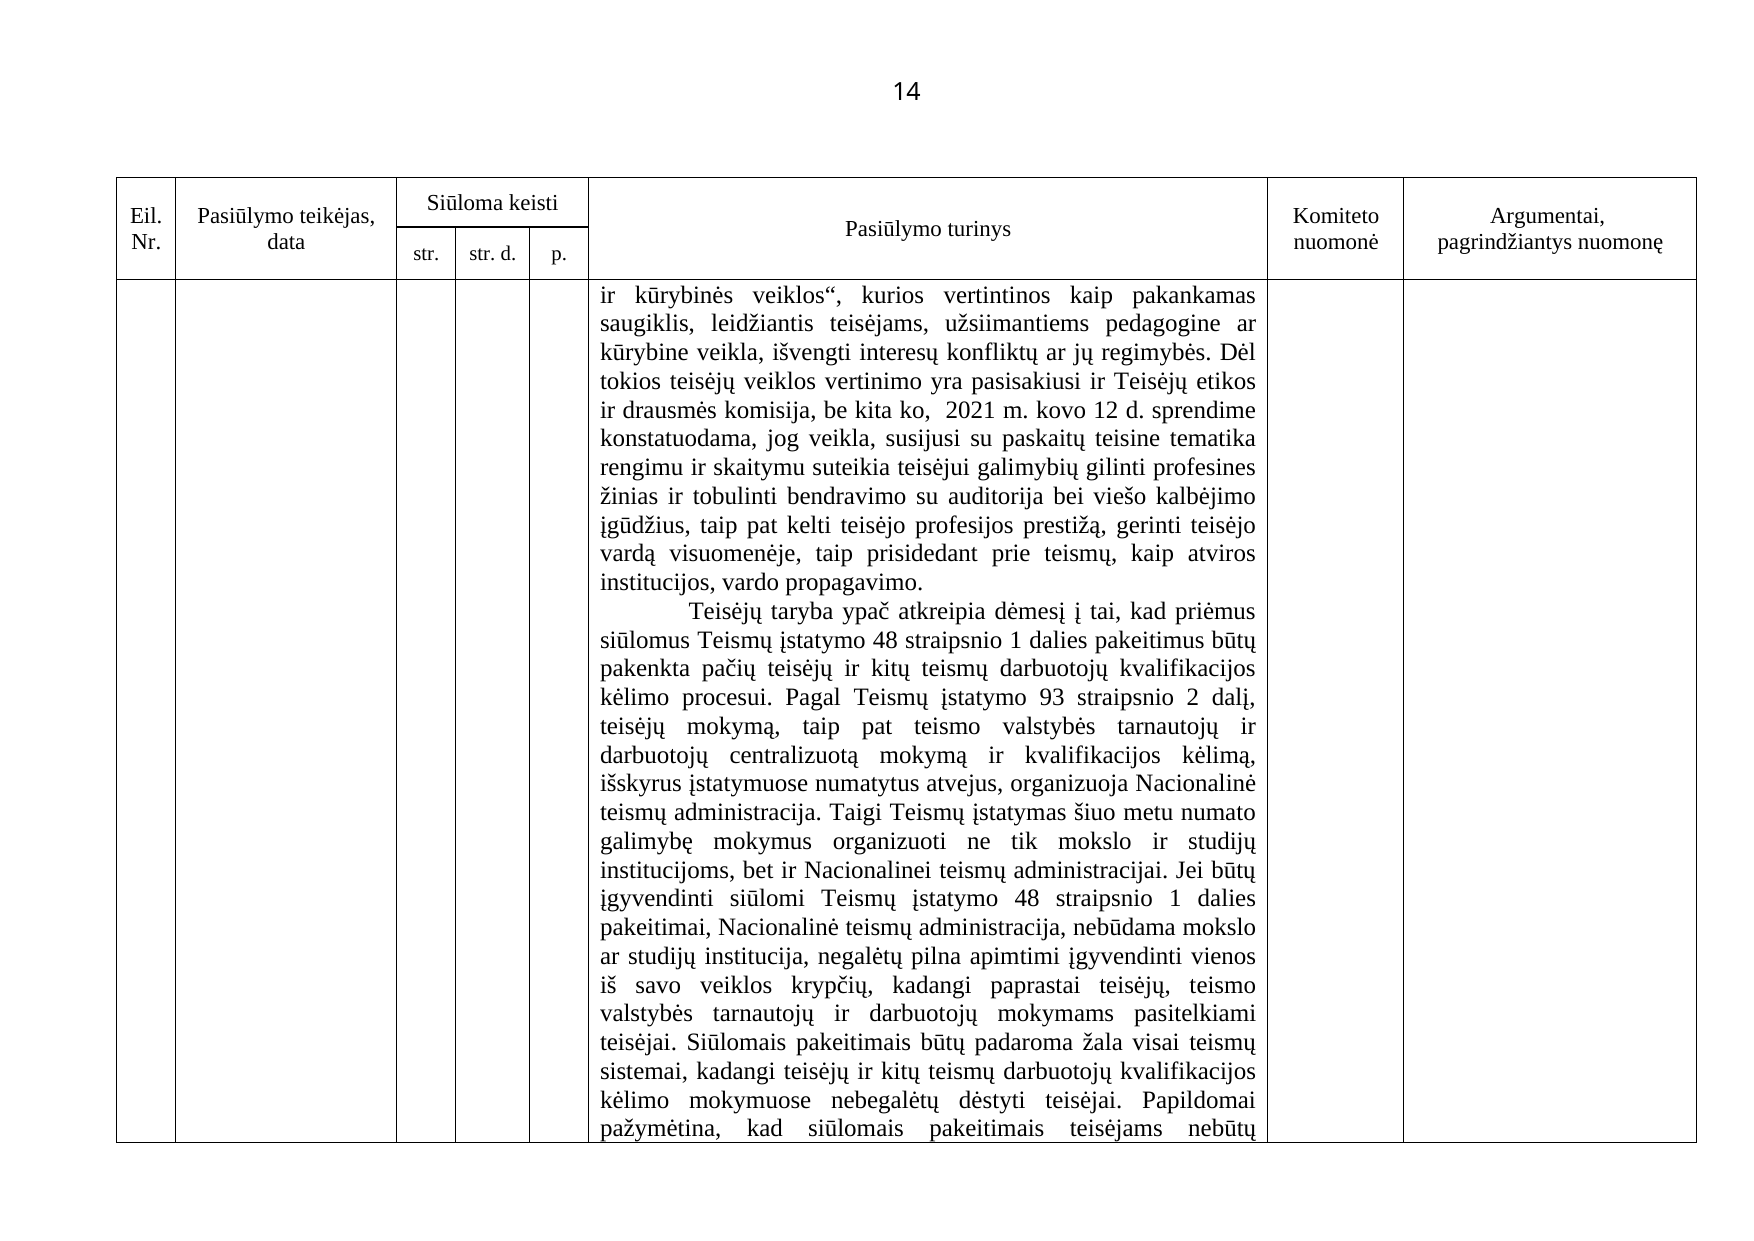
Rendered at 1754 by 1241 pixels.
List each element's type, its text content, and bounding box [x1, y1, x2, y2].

table_cell [456, 280, 529, 1142]
table_cell [1268, 280, 1403, 1142]
table_header Pasiūlymo turinys [589, 178, 1267, 279]
table_cell ir kūrybinės veiklos“, kurios vertintinos kaip pakankamas saugiklis, leidžiantis teisėjams, užsiimantiems pedagogine ar kūrybine veikla, išvengti interesų konfliktų ar jų regimybės. Dėl tokios teisėjų veiklos vertinimo yra pasisakiusi ir Teisėjų etikos ir drausmės komisija, be kita ko, 2021 m. kovo 12 d. sprendime konstatuodama, jog veikla, susijusi su paskaitų teisine tematika rengimu ir skaitymu suteikia teisėjui galimybių gilinti profesines žinias ir tobulinti bendravimo su auditorija bei viešo kalbėjimo įgūdžius, taip pat kelti teisėjo profesijos prestižą, gerinti teisėjo vardą visuomenėje, taip prisidedant prie teismų, kaip atviros institucijos, vardo propagavimo. Teisėjų taryba ypač atkreipia dėmesį į tai, kad priėmus siūlomus Teismų įstatymo 48 straipsnio 1 dalies pakeitimus būtų pakenkta pačių teisėjų ir kitų teismų darbuotojų kvalifikacijos kėlimo procesui. Pagal Teismų įstatymo 93 straipsnio 2 dalį, teisėjų mokymą, taip pat teismo valstybės tarnautojų ir darbuotojų centralizuotą mokymą ir kvalifikacijos kėlimą, išskyrus įstatymuose numatytus atvejus, organizuoja Nacionalinė teismų administracija. Taigi Teismų įstatymas šiuo metu numato galimybę mokymus organizuoti ne tik mokslo ir studijų institucijoms, bet ir Nacionalinei teismų administracijai. Jei būtų įgyvendinti siūlomi Teismų įstatymo 48 straipsnio 1 dalies pakeitimai, Nacionalinė teismų administracija, nebūdama mokslo ar studijų institucija, negalėtų pilna apimtimi įgyvendinti vienos iš savo veiklos krypčių, kadangi paprastai teisėjų, teismo valstybės tarnautojų ir darbuotojų mokymams pasitelkiami teisėjai. Siūlomais pakeitimais būtų padaroma žala visai teismų sistemai, kadangi teisėjų ir kitų teismų darbuotojų kvalifikacijos kėlimo mokymuose nebegalėtų dėstyti teisėjai. Papildomai pažymėtina, kad siūlomais pakeitimais teisėjams nebūtų [589, 280, 1267, 1142]
table_cell str. [397, 228, 455, 279]
table_cell [397, 280, 455, 1142]
table_header Argumentai, pagrindžiantys nuomonę [1404, 178, 1696, 279]
table_cell [117, 280, 175, 1142]
table_cell p. [530, 228, 588, 279]
table_cell [176, 280, 396, 1142]
table_cell [530, 280, 588, 1142]
table_cell str. d. [456, 228, 529, 279]
table_header Eil. Nr. [117, 178, 175, 279]
table_header Pasiūlymo teikėjas, data [176, 178, 396, 279]
table_header Siūloma keisti [397, 178, 588, 226]
table_header Komiteto nuomonė [1268, 178, 1403, 279]
table_cell [1404, 280, 1696, 1142]
